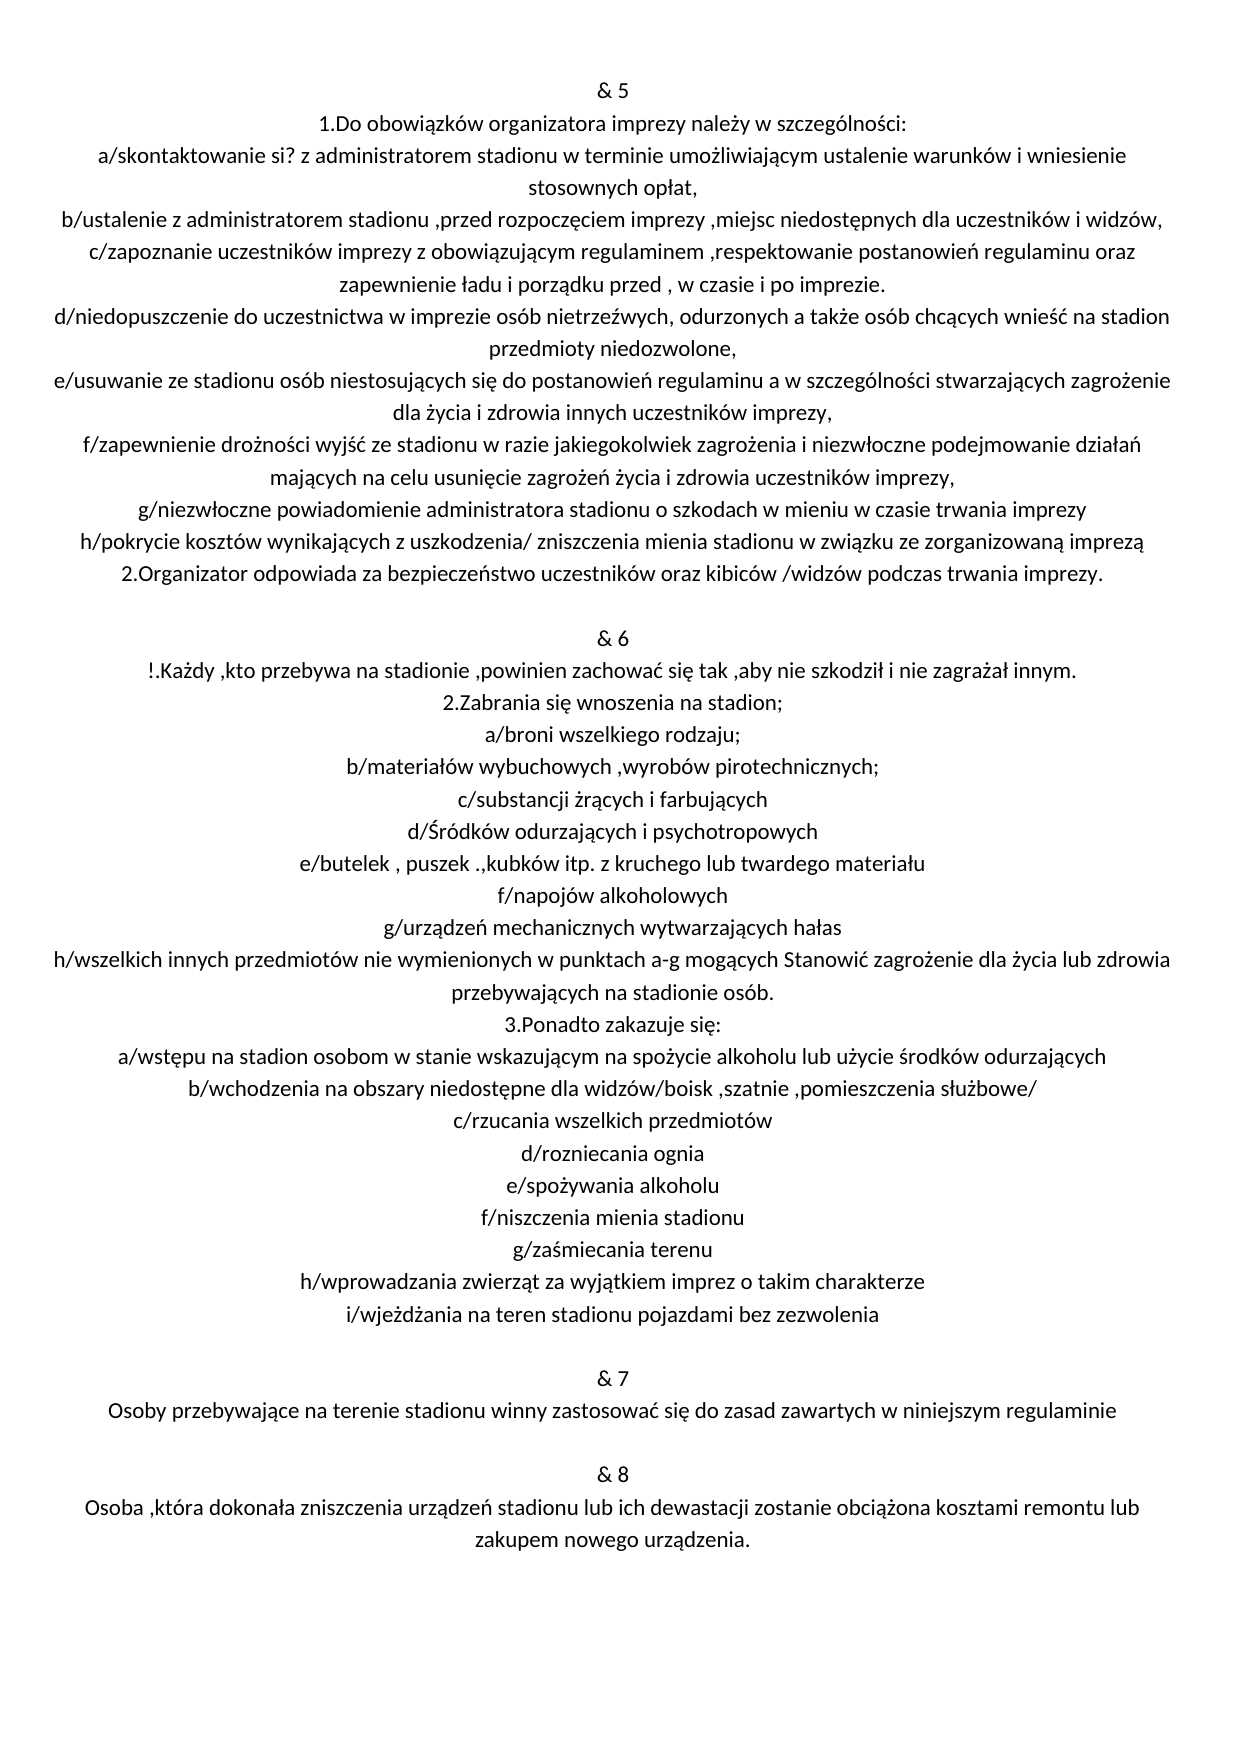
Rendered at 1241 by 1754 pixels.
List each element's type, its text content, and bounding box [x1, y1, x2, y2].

text & 5 1.Do obowiązków organizatora imprezy należy w szczególności: a/skontaktowanie si? z administratorem stadionu w terminie umożliwiającym ustalenie warunków i wniesienie stosownych opłat, b/ustalenie z administratorem stadionu ,przed rozpoczęciem imprezy ,miejsc niedostępnych dla uczestników i widzów, c/zapoznanie uczestników imprezy z obowiązującym regulaminem ,respektowanie postanowień regulaminu oraz zapewnienie ładu i porządku przed , w czasie i po imprezie. d/niedopuszczenie do uczestnictwa w imprezie osób nietrzeźwych, odurzonych a także osób chcących wnieść na stadion przedmioty niedozwolone, e/usuwanie ze stadionu osób niestosujących się do postanowień regulaminu a w szczególności stwarzających zagrożenie dla życia i zdrowia innych uczestników imprezy, f/zapewnienie drożności wyjść ze stadionu w razie jakiegokolwiek zagrożenia i niezwłoczne podejmowanie działań mających na celu usunięcie zagrożeń życia i zdrowia uczestników imprezy, g/niezwłoczne powiadomienie administratora stadionu o szkodach w mieniu w czasie trwania imprezy h/pokrycie kosztów wynikających z uszkodzenia/ zniszczenia mienia stadionu w związku ze zorganizowaną imprezą 2.Organizator odpowiada za bezpieczeństwo uczestników oraz kibiców /widzów podczas trwania imprezy. & 6 !.Każdy ,kto przebywa na stadionie ,powinien zachować się tak ,aby nie szkodził i nie zagrażał innym. 2.Zabrania się wnoszenia na stadion; a/broni wszelkiego rodzaju; b/materiałów wybuchowych ,wyrobów pirotechnicznych; c/substancji żrących i farbujących d/Śródków odurzających i psychotropowych e/butelek , puszek .,kubków itp. z kruchego lub twardego materiału f/napojów alkoholowych g/urządzeń mechanicznych wytwarzających hałas h/wszelkich innych przedmiotów nie wymienionych w punktach a-g mogących Stanowić zagrożenie dla życia lub zdrowia przebywających na stadionie osób. 3.Ponadto zakazuje się: a/wstępu na stadion osobom w stanie wskazującym na spożycie alkoholu lub użycie środków odurzających b/wchodzenia na obszary niedostępne dla widzów/boisk ,szatnie ,pomieszczenia służbowe/ c/rzucania wszelkich przedmiotów d/rozniecania ognia e/spożywania alkoholu f/niszczenia mienia stadionu g/zaśmiecania terenu h/wprowadzania zwierząt za wyjątkiem imprez o takim charakterze i/wjeżdżania na teren stadionu pojazdami bez zezwolenia & 7 Osoby przebywające na terenie stadionu winny zastosować się do zasad zawartych w niniejszym regulaminie & 8 Osoba ,która dokonała zniszczenia urządzeń stadionu lub ich dewastacji zostanie obciążona kosztami remontu lub zakupem nowego urządzenia. [44, 44, 1181, 1553]
